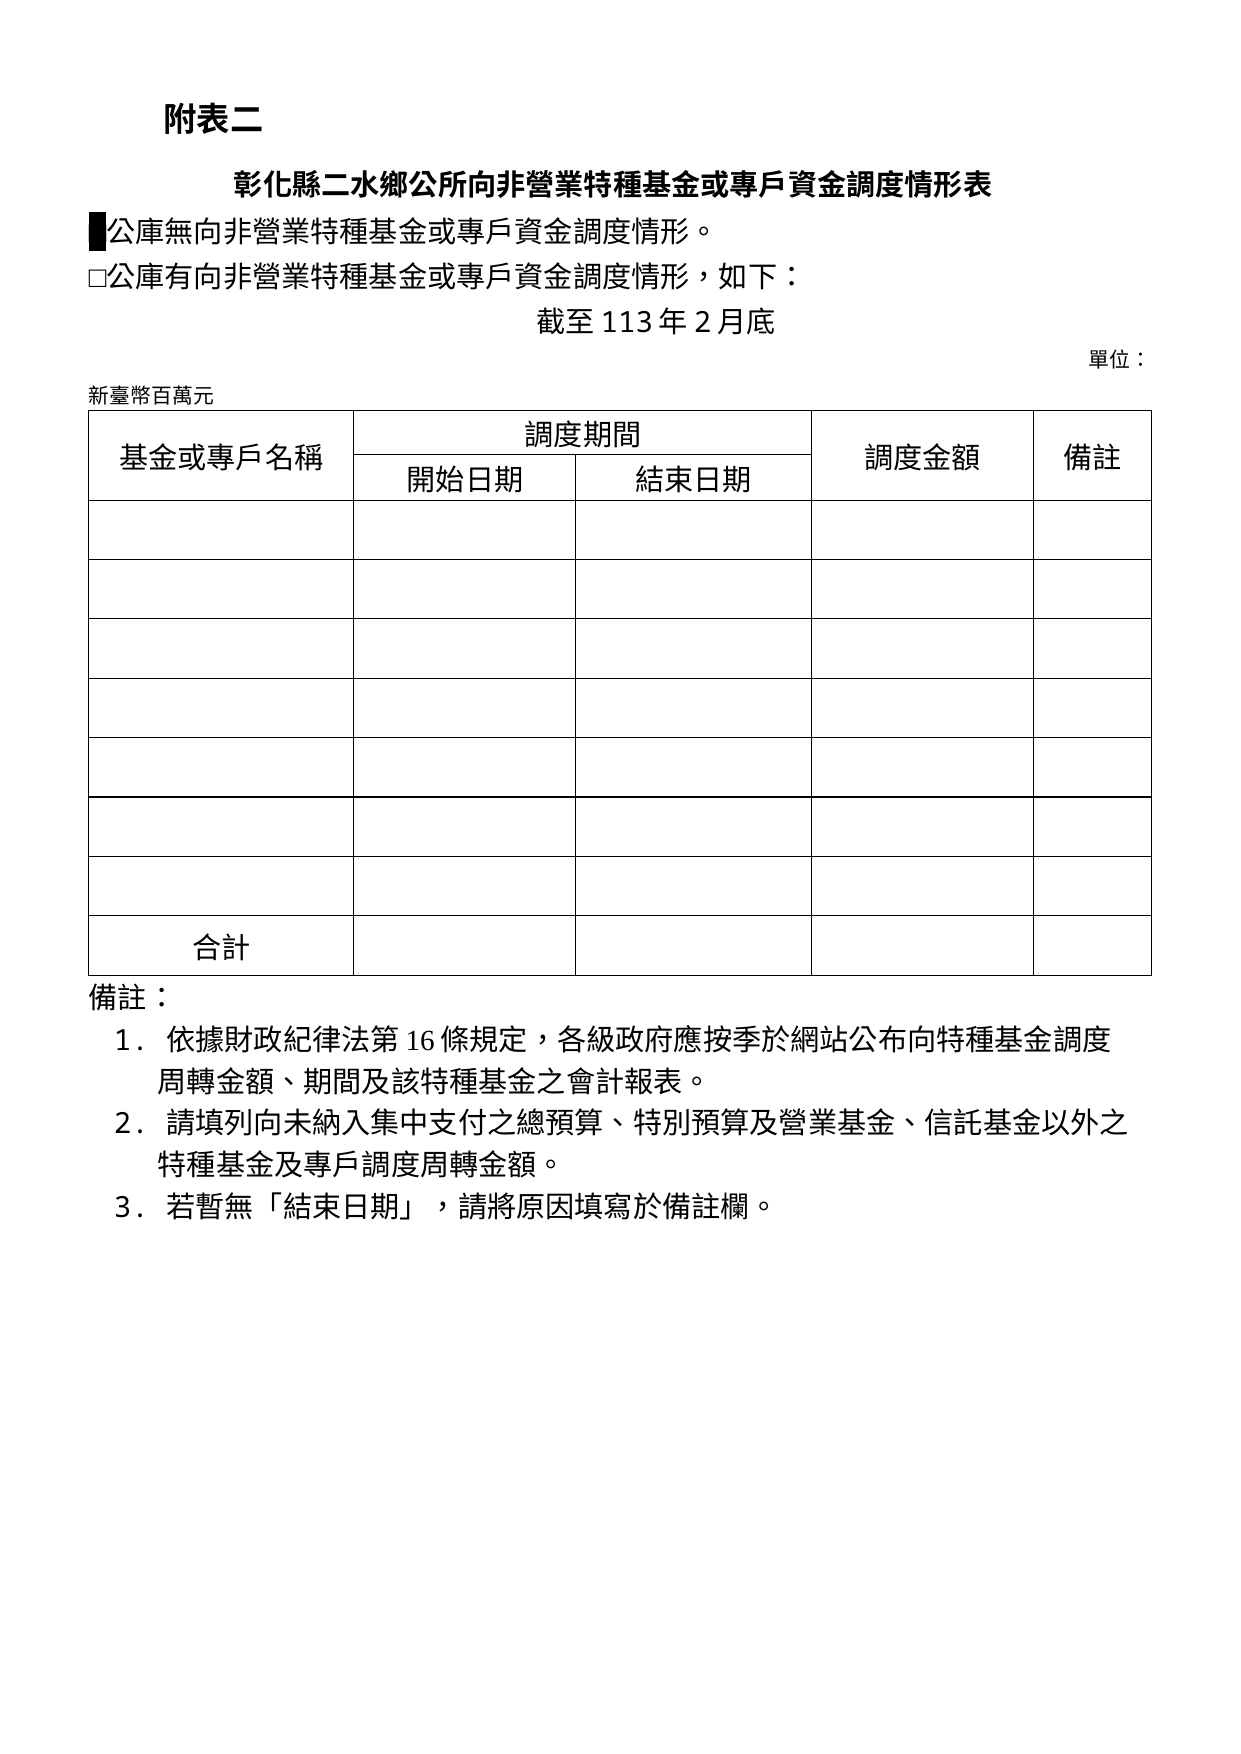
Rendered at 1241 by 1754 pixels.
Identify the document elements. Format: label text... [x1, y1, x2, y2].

table_cell 結束日期 [576, 455, 811, 499]
table_cell [354, 916, 575, 974]
table_cell [812, 619, 1033, 678]
table_cell [354, 798, 575, 856]
table_cell [89, 679, 353, 737]
text 1. 依據財政紀律法第16條規定，各級政府應按季於網站公布向特種基金調度周轉金額、期間及該特種基金之會計報表。 [114, 1017, 1137, 1101]
table_cell [812, 560, 1033, 618]
table_cell [812, 501, 1033, 559]
text 截至113年2月底 [89, 304, 1137, 339]
table_cell [354, 738, 575, 796]
table_cell [812, 916, 1033, 974]
table_cell [576, 679, 811, 737]
table_cell [812, 679, 1033, 737]
table_cell [354, 679, 575, 737]
table_header 調度金額 [812, 411, 1033, 499]
table_header 調度期間 [354, 411, 811, 454]
table_cell [576, 738, 811, 796]
table_cell [1034, 560, 1151, 618]
table_cell [576, 501, 811, 559]
table_cell [89, 560, 353, 618]
text □公庫有向非營業特種基金或專戶資金調度情形，如下： [89, 259, 1137, 295]
table_cell [576, 798, 811, 856]
table_cell [576, 560, 811, 618]
table_cell [354, 560, 575, 618]
table_cell [1034, 857, 1151, 915]
table_cell [1034, 798, 1151, 856]
table_cell [89, 798, 353, 856]
table_cell [89, 857, 353, 915]
table_cell [354, 501, 575, 559]
table_cell [1034, 619, 1151, 678]
table_cell [576, 916, 811, 974]
table_cell [812, 738, 1033, 796]
text 單位：新臺幣百萬元 [89, 339, 1137, 410]
table_cell [1034, 501, 1151, 559]
table_cell [354, 857, 575, 915]
table_cell 合計 [89, 916, 353, 974]
table_cell [1034, 738, 1151, 796]
table_cell [354, 619, 575, 678]
table_header 基金或專戶名稱 [89, 411, 353, 499]
text 備註： [88, 976, 1137, 1017]
table_cell [812, 857, 1033, 915]
table_cell [1034, 679, 1151, 737]
table_cell [576, 857, 811, 915]
text 彰化縣二水鄉公所向非營業特種基金或專戶資金調度情形表 [89, 162, 1137, 204]
table_cell [89, 619, 353, 678]
text □公庫無向非營業特種基金或專戶資金調度情形。 [89, 214, 1137, 250]
table_header 備註 [1034, 411, 1151, 499]
table_cell [89, 738, 353, 796]
table_cell [89, 501, 353, 559]
table_cell [812, 798, 1033, 856]
table_cell 開始日期 [354, 455, 575, 499]
text 3. 若暫無「結束日期」，請將原因填寫於備註欄。 [114, 1184, 1137, 1226]
table_cell [1034, 916, 1151, 974]
table_cell [576, 619, 811, 678]
text 2. 請填列向未納入集中支付之總預算、特別預算及營業基金、信託基金以外之特種基金及專戶調度周轉金額。 [114, 1101, 1137, 1184]
